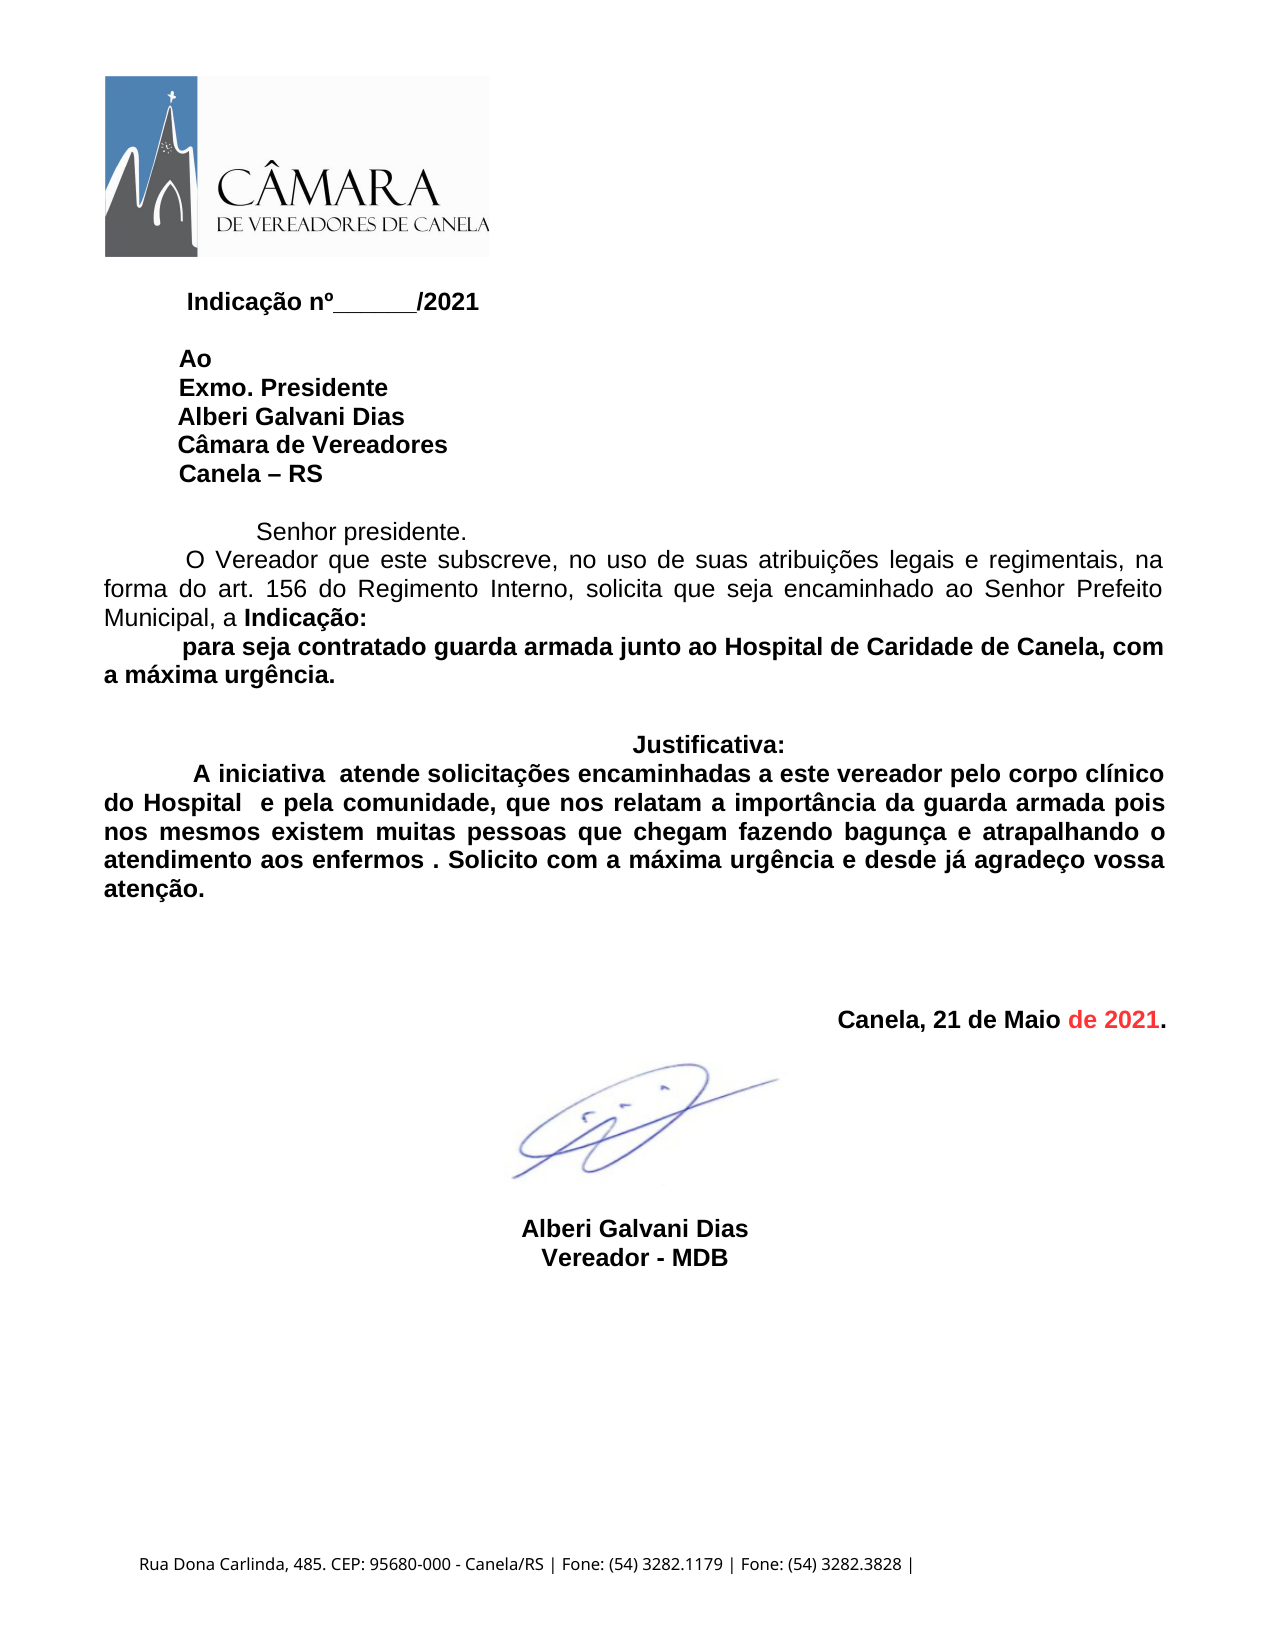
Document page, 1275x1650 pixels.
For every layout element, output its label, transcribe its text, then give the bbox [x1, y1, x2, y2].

picture [482, 1046, 788, 1185]
text Exmo. Presidente [103, 373, 1167, 402]
text Ao [103, 344, 1167, 373]
text Alberi Galvani Dias [103, 1214, 1167, 1242]
text Canela, 21 de Maio de 2021. [103, 1005, 1167, 1033]
text Canela – RS [103, 459, 1167, 488]
text A iniciativa atende solicitações encaminhadas a este vereador pelo corpo clínico do Hospital e pela comunidade, que nos relatam a importância da guarda armada pois nos mesmos existem muitas pessoas que chegam fazendo bagunça e atrapalhando o atendimento aos enfermos . Solicito com a máxima urgência e desde já agradeço vossa atenção. [103, 759, 1167, 903]
text para seja contratado guarda armada junto ao Hospital de Caridade de Canela, com a máxima urgência. [103, 632, 1167, 689]
text O Vereador que este subscreve, no uso de suas atribuições legais e regimentais, na forma do art. 156 do Regimento Interno, solicita que seja encaminhado ao Senhor Prefeito Municipal, a Indicação: [103, 545, 1165, 632]
text Justificativa: [251, 730, 1167, 759]
text Vereador - MDB [103, 1242, 1167, 1271]
text Alberi Galvani Dias [103, 402, 1167, 430]
text Câmara de Vereadores [103, 430, 1167, 459]
picture [105, 76, 490, 257]
text Senhor presidente. [103, 517, 1167, 545]
text Indicação nº______/2021 [103, 287, 1167, 315]
